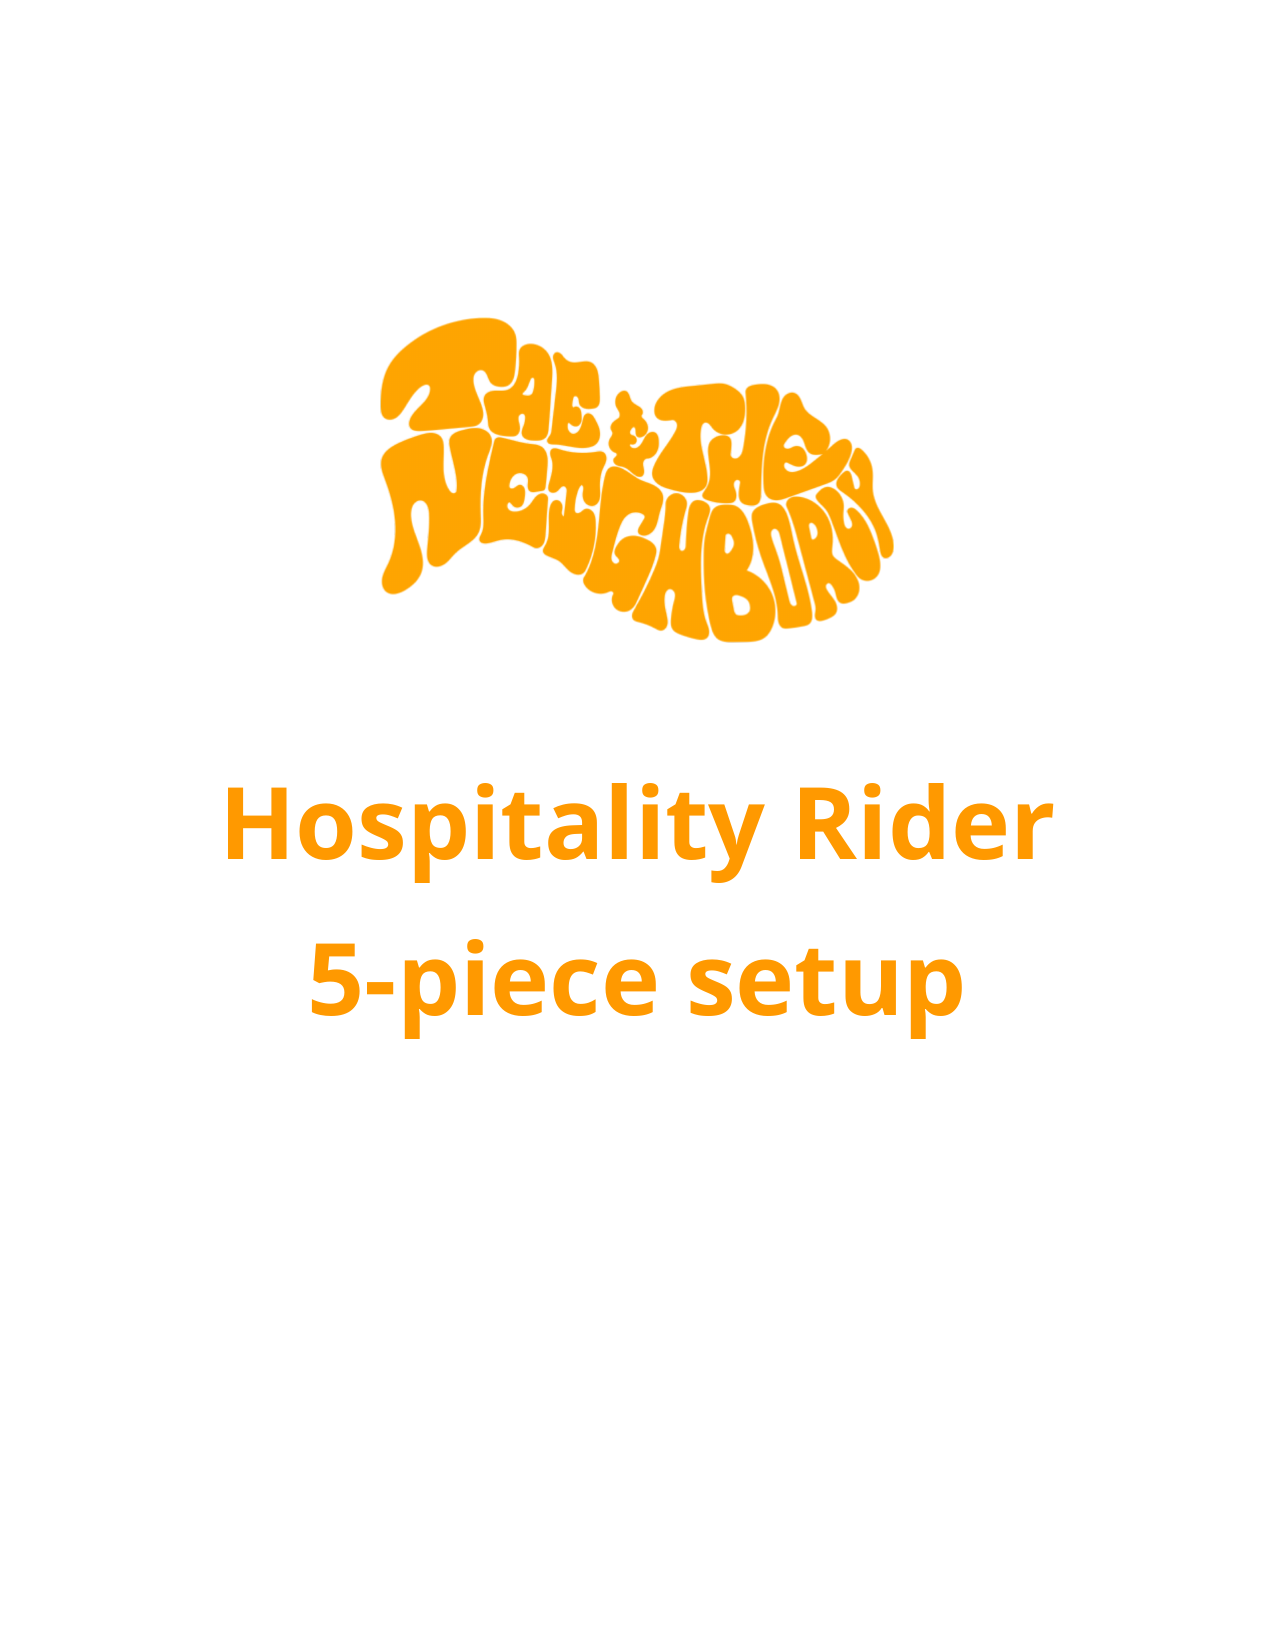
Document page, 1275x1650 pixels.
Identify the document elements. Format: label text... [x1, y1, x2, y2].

picture [345, 286, 929, 675]
text 5-piece setup [150, 909, 1125, 1045]
text Hospitality Rider [150, 752, 1125, 888]
